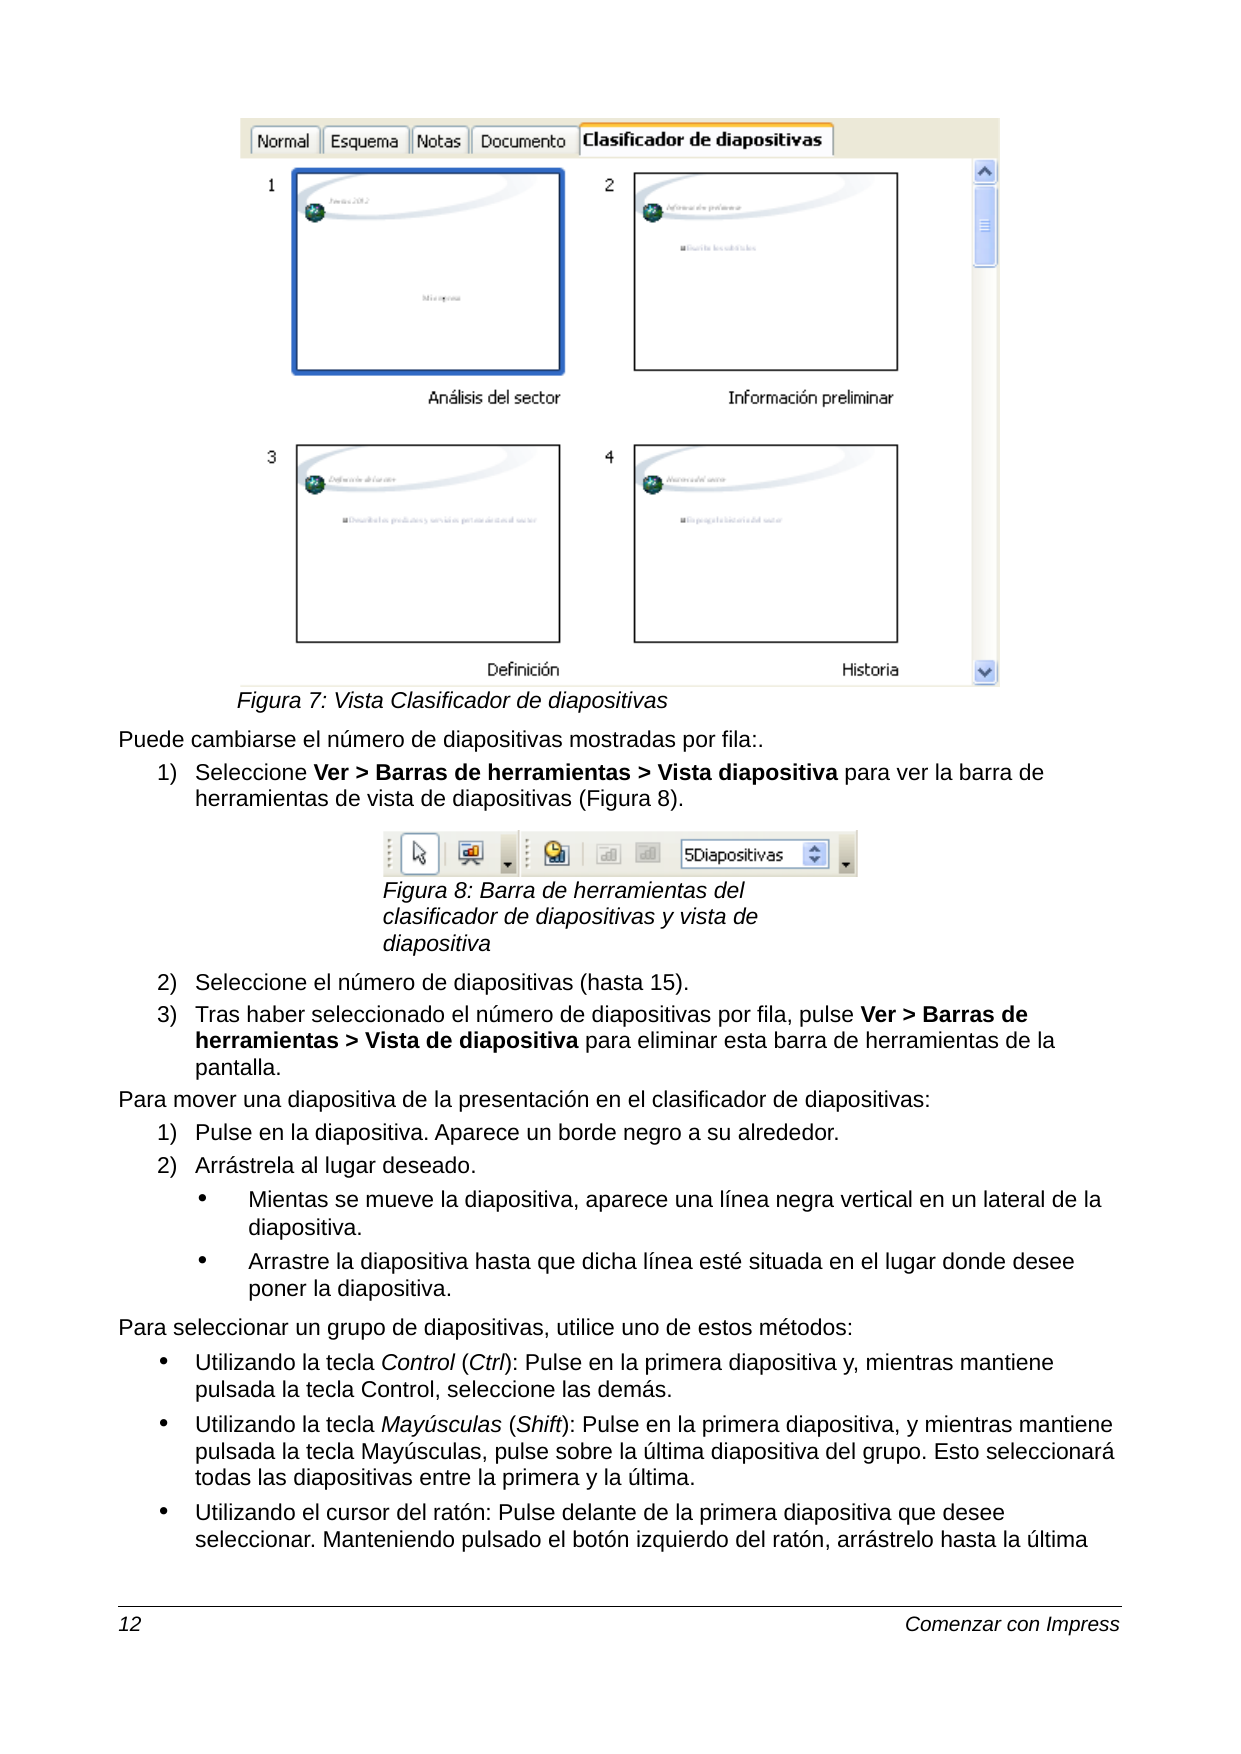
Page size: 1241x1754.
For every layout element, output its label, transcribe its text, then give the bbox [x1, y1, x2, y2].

list Pulse en la diapositiva. Aparece un borde negro a su alrededor. [177, 1119, 1122, 1146]
list Utilizando el cursor del ratón: Pulse delante de la primera diapositiva que desee seleccionar. Manteniendo pulsado el botón izquierdo del ratón, arrástrelo hasta la última [156, 1497, 1122, 1552]
list Utilizando la tecla Mayúsculas (Shift): Pulse en la primera diapositiva, y mientras mantiene pulsada la tecla Mayúsculas, pulse sobre la última diapositiva del grupo. Esto seleccionará todas las diapositivas entre la primera y la última. [156, 1409, 1122, 1491]
list Puede cambiarse el número de diapositivas mostradas por fila:. [118, 726, 1122, 752]
list Para seleccionar un grupo de diapositivas, utilice uno de estos métodos: [118, 1314, 1122, 1341]
text Figura 7: Vista Clasificador de diapositivas [237, 118, 1004, 713]
list Seleccione Ver > Barras de herramientas > Vista diapositiva para ver la barra de herramientas de vista de diapositivas (Figura 8). [177, 758, 1122, 811]
list Tras haber seleccionado el número de diapositivas por fila, pulse Ver > Barras de herramientas > Vista de diapositiva para eliminar esta barra de herramientas de la pantalla. [177, 1001, 1122, 1080]
list Utilizando la tecla Control (Ctrl): Pulse en la primera diapositiva y, mientras mantiene pulsada la tecla Control, seleccione las demás. [156, 1347, 1122, 1402]
picture [382, 830, 858, 877]
list Arrastre la diapositiva hasta que dicha línea esté situada en el lugar donde desee poner la diapositiva. [195, 1246, 1122, 1302]
picture [240, 118, 1000, 687]
list Mientas se mueve la diapositiva, aparece una línea negra vertical en un lateral de la diapositiva. [195, 1184, 1122, 1240]
list Para mover una diapositiva de la presentación en el clasificador de diapositivas: [118, 1086, 1122, 1113]
list Seleccione el número de diapositivas (hasta 15). [177, 968, 1122, 995]
list Arrástrela al lugar deseado. [177, 1152, 1122, 1178]
text Figura 8: Barra de herramientas del clasificador de diapositivas y vista de diapositiva [383, 877, 858, 956]
